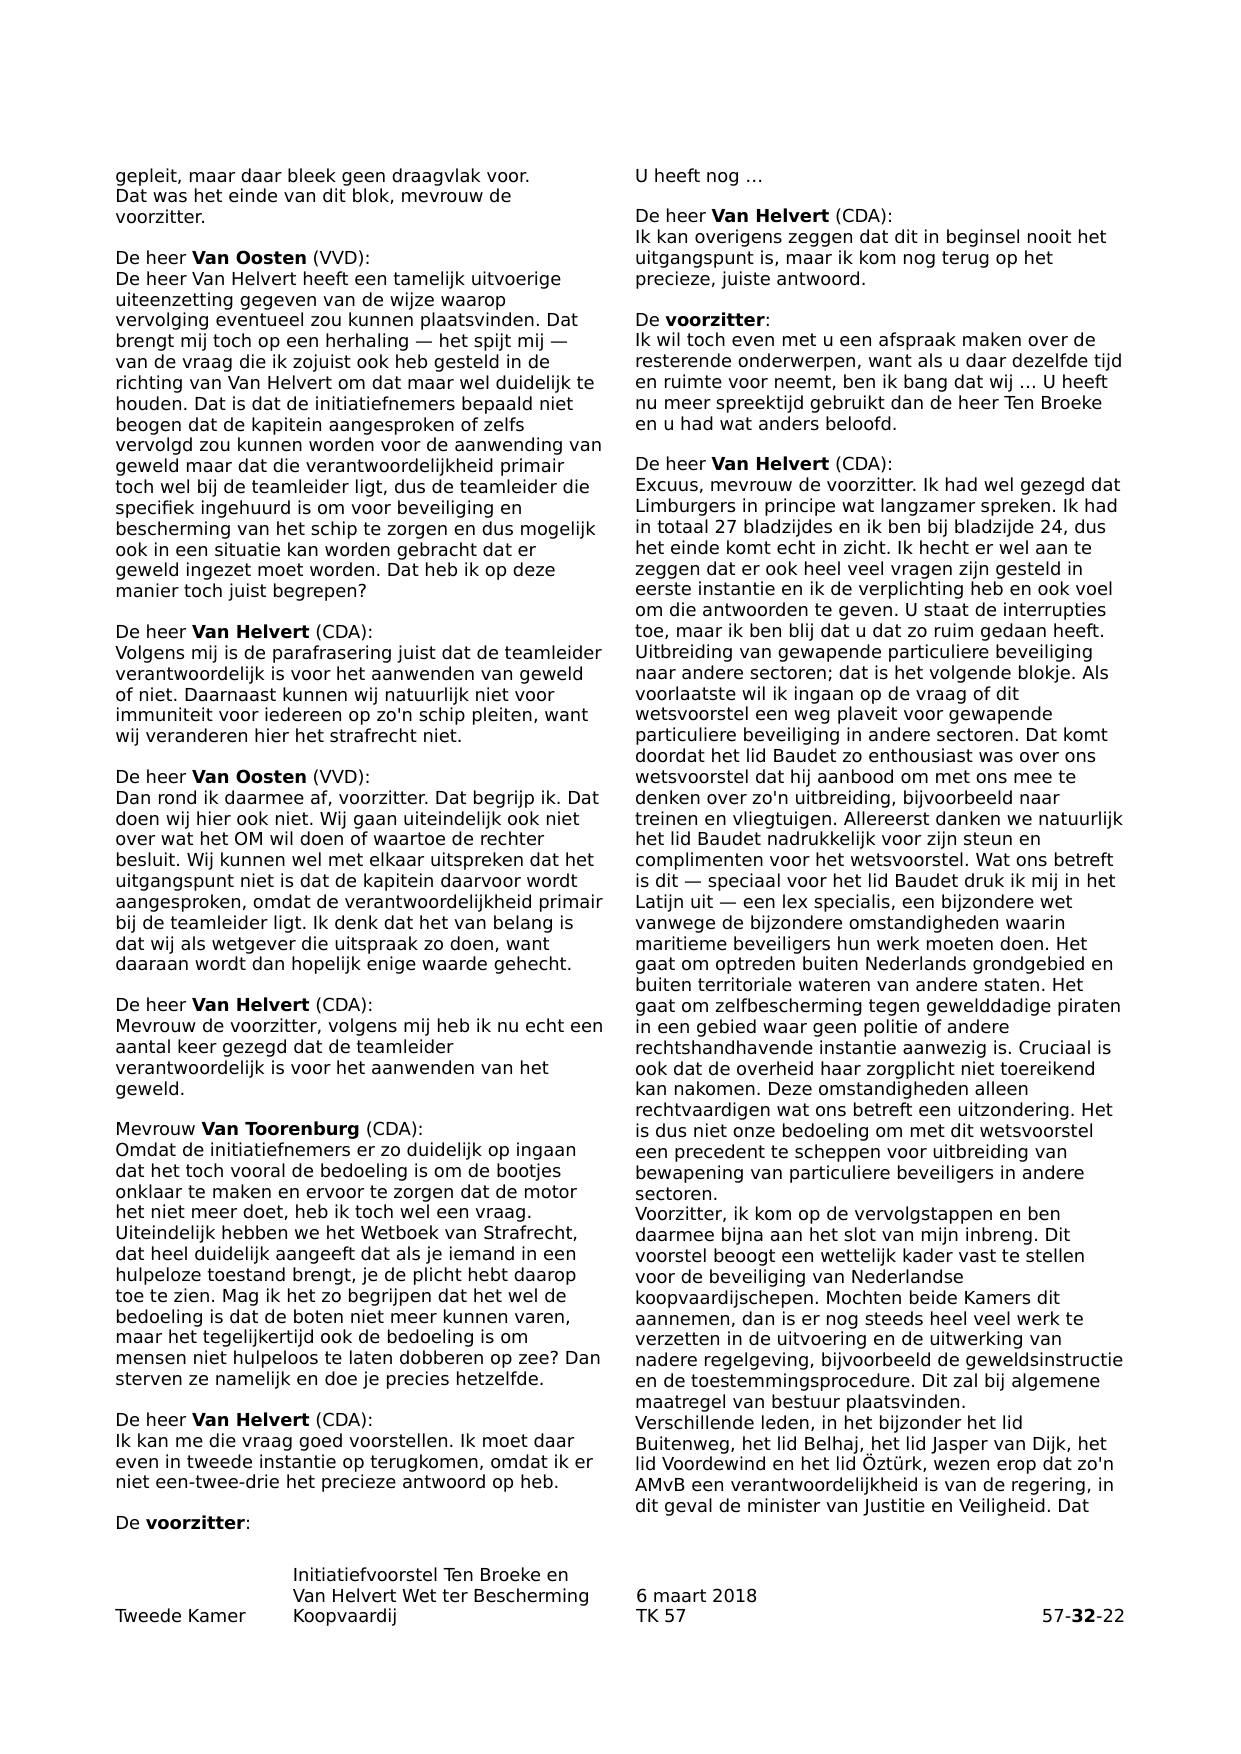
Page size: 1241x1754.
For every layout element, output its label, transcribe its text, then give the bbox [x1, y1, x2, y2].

text De heer Van Helvert (CDA): [115, 1410, 605, 1431]
text Ik kan overigens zeggen dat dit in beginsel nooit het uitgangspunt is, maar ik kom nog terug op het precieze, juiste antwoord. [635, 227, 1125, 289]
text Uitbreiding van gewapende particuliere beveiliging naar andere sectoren; dat is het volgende blokje. Als voorlaatste wil ik ingaan op de vraag of dit wetsvoorstel een weg plaveit voor gewapende particuliere beveiliging in andere sectoren. Dat komt doordat het lid Baudet zo enthousiast was over ons wetsvoorstel dat hij aanbood om met ons mee te denken over zo'n uitbreiding, bijvoorbeeld naar treinen en vliegtuigen. Allereerst danken we natuurlijk het lid Baudet nadrukkelijk voor zijn steun en complimenten voor het wetsvoorstel. Wat ons betreft is dit — speciaal voor het lid Baudet druk ik mij in het Latijn uit — een lex specialis, een bijzondere wet vanwege de bijzondere omstandigheden waarin maritieme beveiligers hun werk moeten doen. Het gaat om optreden buiten Nederlands grondgebied en buiten territoriale wateren van andere staten. Het gaat om zelfbescherming tegen gewelddadige piraten in een gebied waar geen politie of andere rechtshandhavende instantie aanwezig is. Cruciaal is ook dat de overheid haar zorgplicht niet toereikend kan nakomen. Deze omstandigheden alleen rechtvaardigen wat ons betreft een uitzondering. Het is dus niet onze bedoeling om met dit wetsvoorstel een precedent te scheppen voor uitbreiding van bewapening van particuliere beveiligers in andere sectoren. [635, 642, 1125, 1204]
text Excuus, mevrouw de voorzitter. Ik had wel gezegd dat Limburgers in principe wat langzamer spreken. Ik had in totaal 27 bladzijdes en ik ben bij bladzijde 24, dus het einde komt echt in zicht. Ik hecht er wel aan te zeggen dat er ook heel veel vragen zijn gesteld in eerste instantie en ik de verplichting heb en ook voel om die antwoorden te geven. U staat de interrupties toe, maar ik ben blij dat u dat zo ruim gedaan heeft. [635, 475, 1125, 642]
text gepleit, maar daar bleek geen draagvlak voor. [115, 165, 605, 186]
text De heer Van Helvert (CDA): [115, 622, 605, 643]
text De heer Van Helvert heeft een tamelijk uitvoerige uiteenzetting gegeven van de wijze waarop vervolging eventueel zou kunnen plaatsvinden. Dat brengt mij toch op een herhaling — het spijt mij — van de vraag die ik zojuist ook heb gesteld in de richting van Van Helvert om dat maar wel duidelijk te houden. Dat is dat de initiatiefnemers bepaald niet beogen dat de kapitein aangesproken of zelfs vervolgd zou kunnen worden voor de aanwending van geweld maar dat die verantwoordelijkheid primair toch wel bij de teamleider ligt, dus de teamleider die specifiek ingehuurd is om voor beveiliging en bescherming van het schip te zorgen en dus mogelijk ook in een situatie kan worden gebracht dat er geweld ingezet moet worden. Dat heb ik op deze manier toch juist begrepen? [115, 268, 605, 602]
text Mevrouw Van Toorenburg (CDA): [115, 1119, 605, 1140]
text Mevrouw de voorzitter, volgens mij heb ik nu echt een aantal keer gezegd dat de teamleider verantwoordelijk is voor het aanwenden van het geweld. [115, 1016, 605, 1099]
text Ik wil toch even met u een afspraak maken over de resterende onderwerpen, want als u daar dezelfde tijd en ruimte voor neemt, ben ik bang dat wij … U heeft nu meer spreektijd gebruikt dan de heer Ten Broeke en u had wat anders beloofd. [635, 330, 1125, 434]
text Ik kan me die vraag goed voorstellen. Ik moet daar even in tweede instantie op terugkomen, omdat ik er niet een-twee-drie het precieze antwoord op heb. [115, 1431, 605, 1493]
text De voorzitter: [115, 1513, 605, 1534]
text Dan rond ik daarmee af, voorzitter. Dat begrijp ik. Dat doen wij hier ook niet. Wij gaan uiteindelijk ook niet over wat het OM wil doen of waartoe de rechter besluit. Wij kunnen wel met elkaar uitspreken dat het uitgangspunt niet is dat de kapitein daarvoor wordt aangesproken, omdat de verantwoordelijkheid primair bij de teamleider ligt. Ik denk dat het van belang is dat wij als wetgever die uitspraak zo doen, want daaraan wordt dan hopelijk enige waarde gehecht. [115, 787, 605, 975]
text U heeft nog … [635, 165, 1125, 186]
text De heer Van Helvert (CDA): [635, 454, 1125, 475]
text Volgens mij is de parafrasering juist dat de teamleider verantwoordelijk is voor het aanwenden van geweld of niet. Daarnaast kunnen wij natuurlijk niet voor immuniteit voor iedereen op zo'n schip pleiten, want wij veranderen hier het strafrecht niet. [115, 643, 605, 747]
text De heer Van Oosten (VVD): [115, 248, 605, 268]
text De heer Van Helvert (CDA): [635, 206, 1125, 227]
text De heer Van Helvert (CDA): [115, 995, 605, 1016]
text De voorzitter: [635, 309, 1125, 330]
text Omdat de initiatiefnemers er zo duidelijk op ingaan dat het toch vooral de bedoeling is om de bootjes onklaar te maken en ervoor te zorgen dat de motor het niet meer doet, heb ik toch wel een vraag. Uiteindelijk hebben we het Wetboek van Strafrecht, dat heel duidelijk aangeeft dat als je iemand in een hulpeloze toestand brengt, je de plicht hebt daarop toe te zien. Mag ik het zo begrijpen dat het wel de bedoeling is dat de boten niet meer kunnen varen, maar het tegelijkertijd ook de bedoeling is om mensen niet hulpeloos te laten dobberen op zee? Dan sterven ze namelijk en doe je precies hetzelfde. [115, 1140, 605, 1390]
text Dat was het einde van dit blok, mevrouw de voorzitter. [115, 186, 605, 228]
text Voorzitter, ik kom op de vervolgstappen en ben daarmee bijna aan het slot van mijn inbreng. Dit voorstel beoogt een wettelijk kader vast te stellen voor de beveiliging van Nederlandse koopvaardijschepen. Mochten beide Kamers dit aannemen, dan is er nog steeds heel veel werk te verzetten in de uitvoering en de uitwerking van nadere regelgeving, bijvoorbeeld de geweldsinstructie en de toestemmingsprocedure. Dit zal bij algemene maatregel van bestuur plaatsvinden. [635, 1204, 1125, 1412]
text De heer Van Oosten (VVD): [115, 767, 605, 787]
text Verschillende leden, in het bijzonder het lid Buitenweg, het lid Belhaj, het lid Jasper van Dijk, het lid Voordewind en het lid Öztürk, wezen erop dat zo'n AMvB een verantwoordelijkheid is van de regering, in dit geval de minister van Justitie en Veiligheid. Dat [635, 1412, 1125, 1517]
